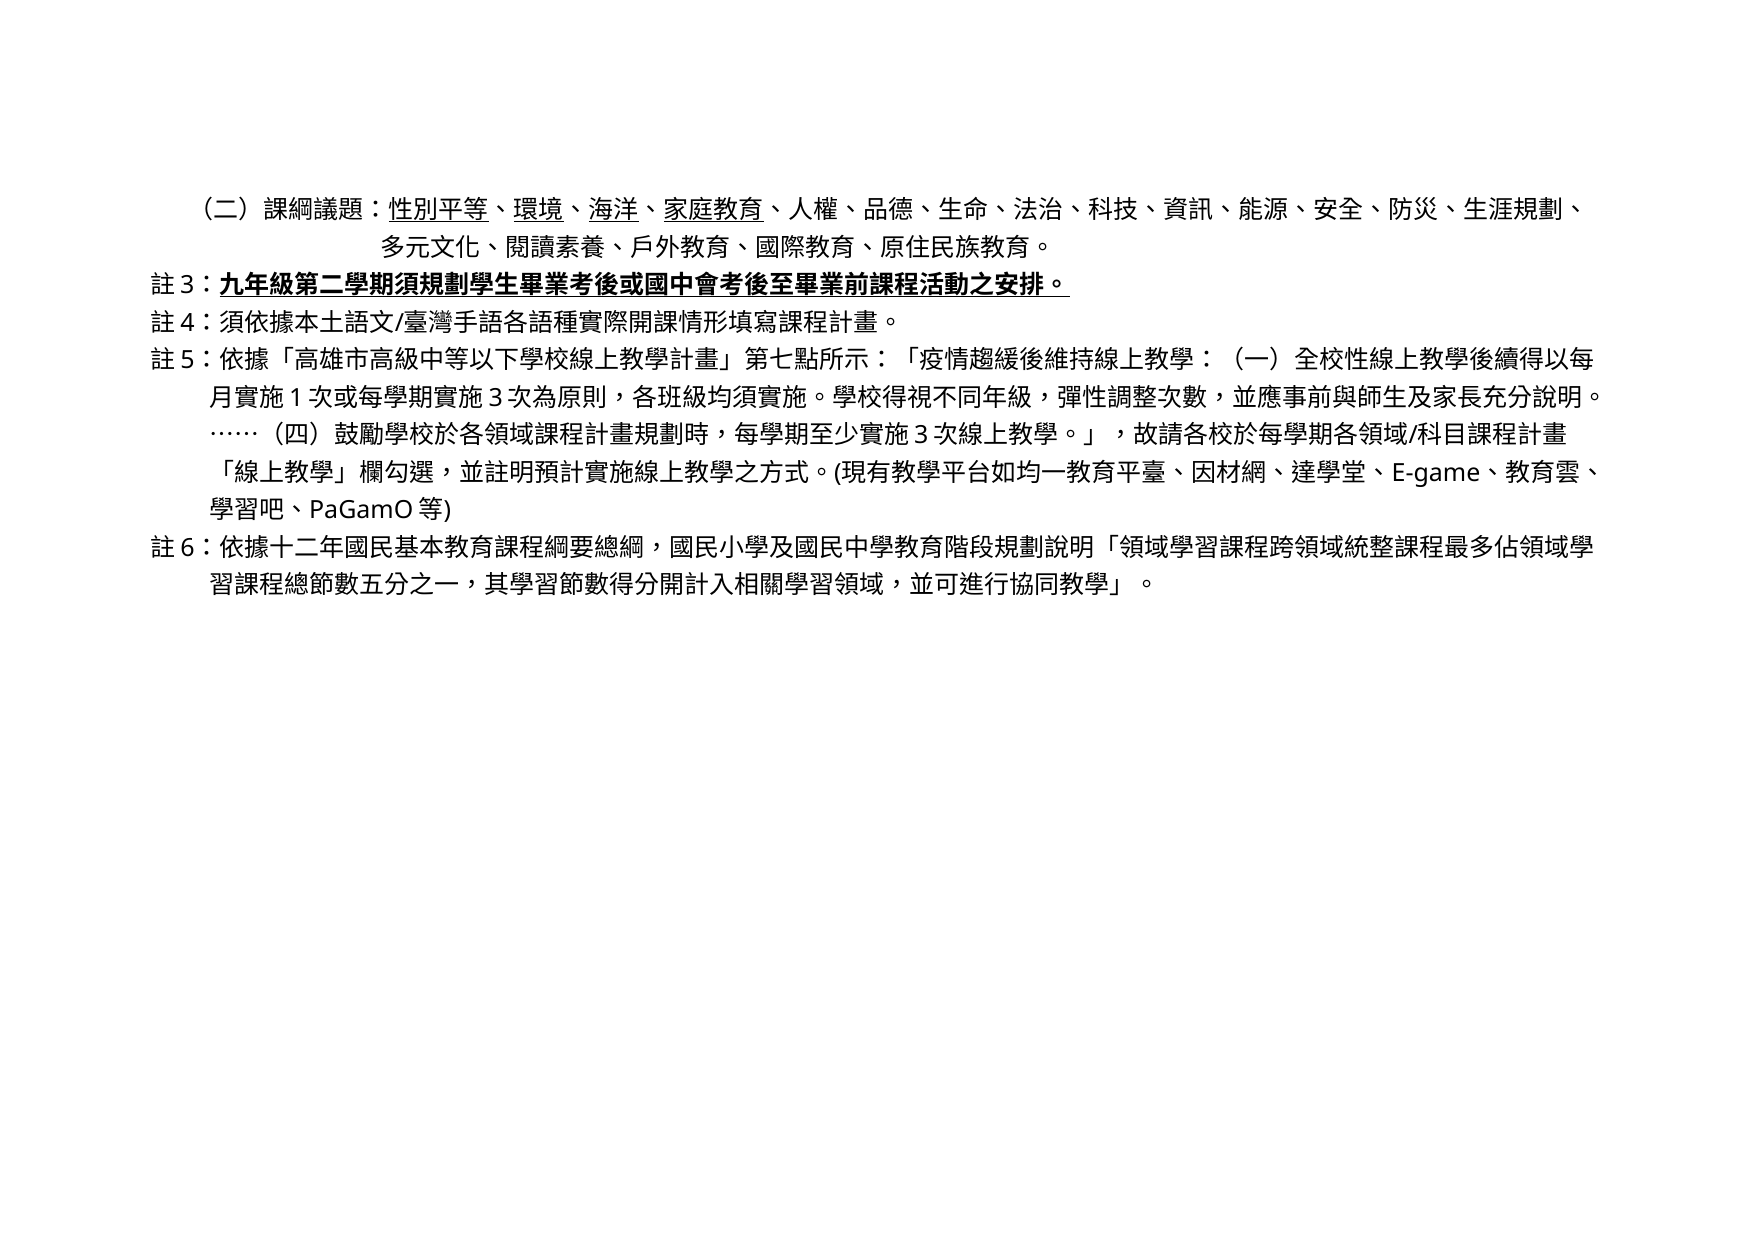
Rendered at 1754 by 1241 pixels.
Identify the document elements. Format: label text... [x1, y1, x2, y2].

text （二）課綱議題：性別平等、環境、海洋、家庭教育、人權、品德、生命、法治、科技、資訊、能源、安全、防災、生涯規劃、多元文化、閱讀素養、戶外教育、國際教育、原住民族教育。 [188, 189, 1604, 264]
text 註6：依據十二年國民基本教育課程綱要總綱，國民小學及國民中學教育階段規劃說明「領域學習課程跨領域統整課程最多佔領域學習課程總節數五分之一，其學習節數得分開計入相關學習領域，並可進行協同教學」。 [150, 526, 1604, 601]
text 註4：須依據本土語文/臺灣手語各語種實際開課情形填寫課程計畫。 [150, 301, 1604, 339]
text 註5：依據「高雄市高級中等以下學校線上教學計畫」第七點所示：「疫情趨緩後維持線上教學：（一）全校性線上教學後續得以每月實施1次或每學期實施3次為原則，各班級均須實施。學校得視不同年級，彈性調整次數，並應事前與師生及家長充分說明。……（四）鼓勵學校於各領域課程計畫規劃時，每學期至少實施3次線上教學。」，故請各校於每學期各領域/科目課程計畫「線上教學」欄勾選，並註明預計實施線上教學之方式。(現有教學平台如均一教育平臺、因材網、達學堂、E-game、教育雲、學習吧、PaGamO等) [150, 339, 1604, 526]
text 註3：九年級第二學期須規劃學生畢業考後或國中會考後至畢業前課程活動之安排。 [150, 264, 1604, 301]
